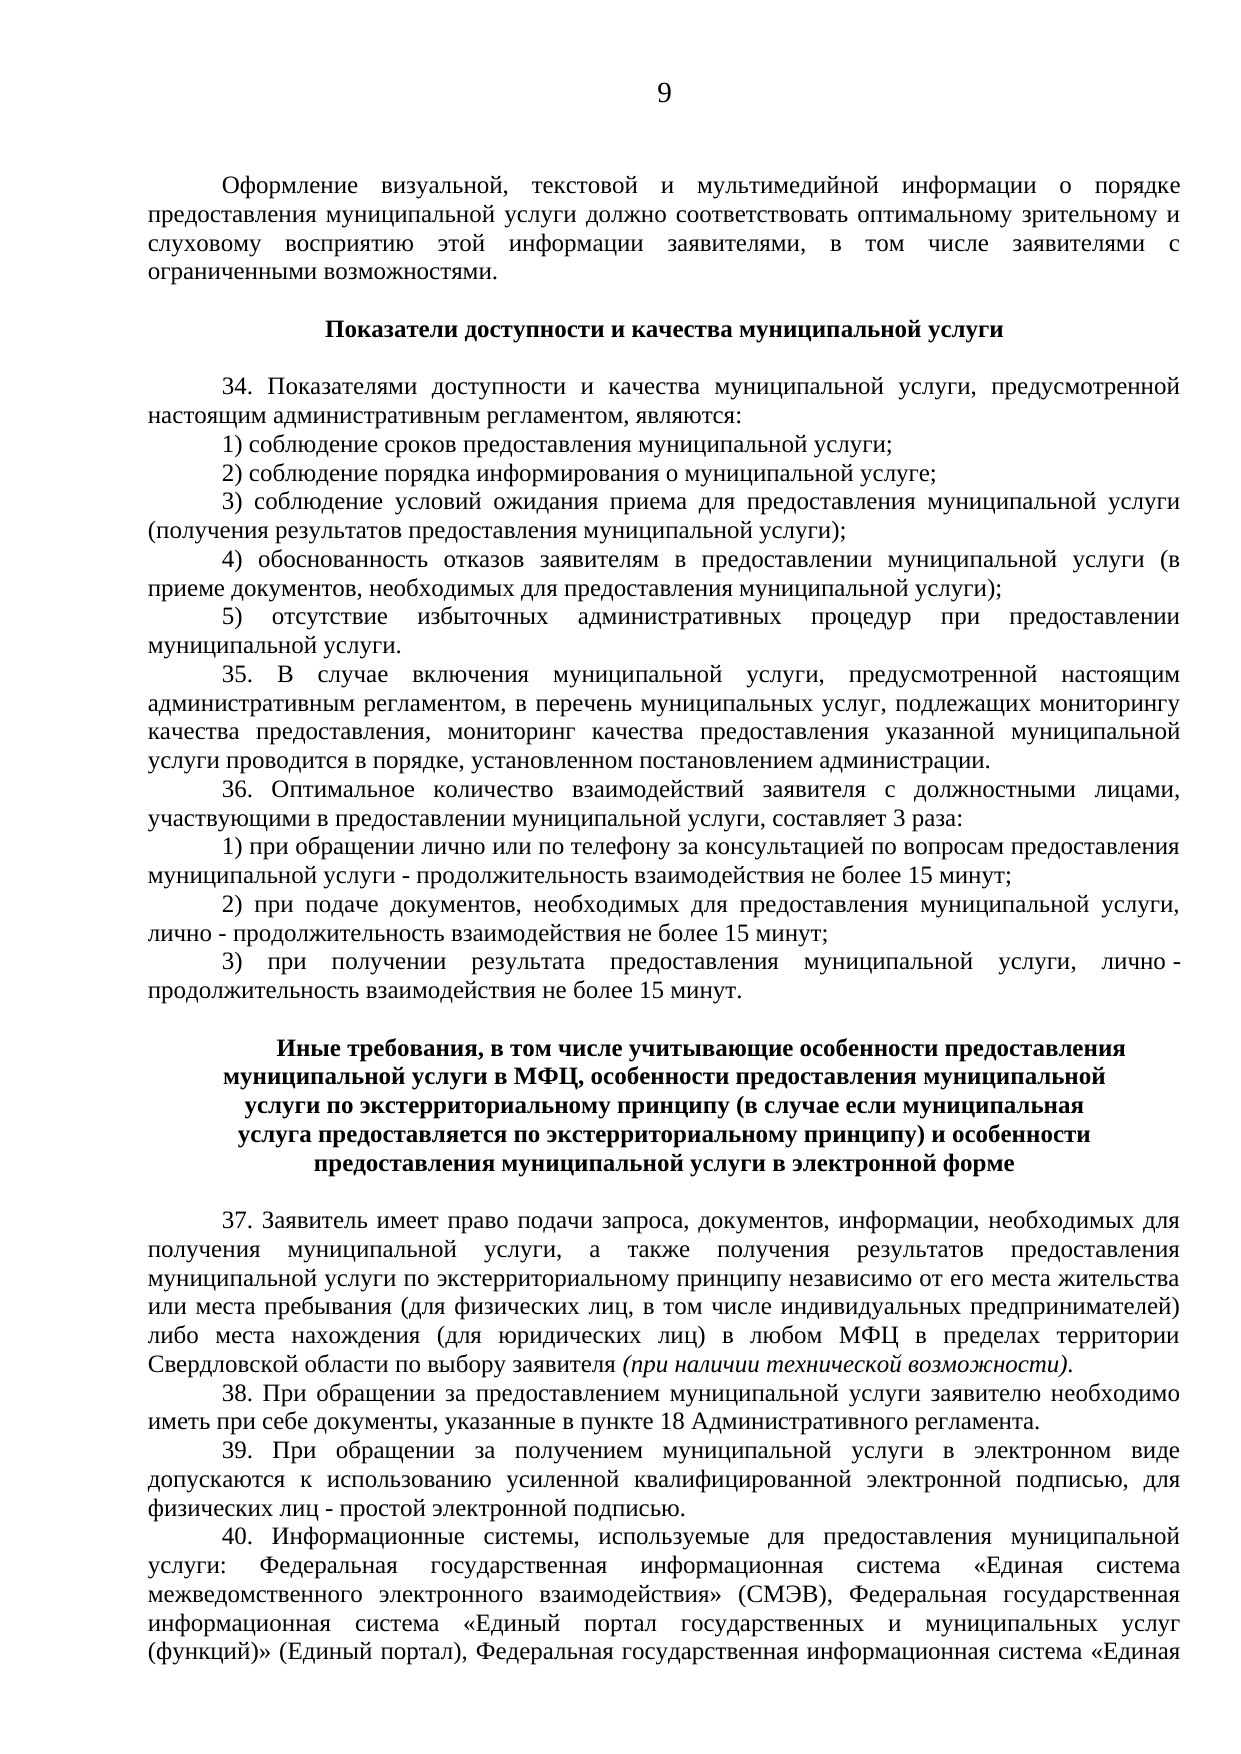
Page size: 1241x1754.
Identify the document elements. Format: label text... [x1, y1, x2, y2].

text 40. Информационные системы, используемые для предоставления муниципальной услуги: Федеральная государственная информационная система «Единая система межведомственного электронного взаимодействия» (СМЭВ), Федеральная государственная информационная система «Единый портал государственных и муниципальных услуг (функций)» (Единый портал), Федеральная государственная информационная система «Единая [148, 1521, 1181, 1665]
text Показатели доступности и качества муниципальной услуги [148, 314, 1181, 343]
text 35. В случае включения муниципальной услуги, предусмотренной настоящим административным регламентом, в перечень муниципальных услуг, подлежащих мониторингу качества предоставления, мониторинг качества предоставления указанной муниципальной услуги проводится в порядке, установленном постановлением администрации. [148, 659, 1181, 774]
text 2) соблюдение порядка информирования о муниципальной услуге; [148, 458, 1181, 486]
text 1) при обращении лично или по телефону за консультацией по вопросам предоставления муниципальной услуги - продолжительность взаимодействия не более 15 минут; [148, 831, 1181, 889]
text 36. Оптимальное количество взаимодействий заявителя с должностными лицами, участвующими в предоставлении муниципальной услуги, составляет 3 раза: [148, 774, 1181, 831]
text 3) соблюдение условий ожидания приема для предоставления муниципальной услуги (получения результатов предоставления муниципальной услуги); [148, 486, 1181, 544]
text 5) отсутствие избыточных административных процедур при предоставлении муниципальной услуги. [148, 601, 1181, 659]
text 37. Заявитель имеет право подачи запроса, документов, информации, необходимых для получения муниципальной услуги, а также получения результатов предоставления муниципальной услуги по экстерриториальному принципу независимо от его места жительства или места пребывания (для физических лиц, в том числе индивидуальных предпринимателей) либо места нахождения (для юридических лиц) в любом МФЦ в пределах территории Свердловской области по выбору заявителя (при наличии технической возможности). [148, 1205, 1181, 1378]
text 34. Показателями доступности и качества муниципальной услуги, предусмотренной настоящим административным регламентом, являются: [148, 371, 1181, 429]
text 3) при получении результата предоставления муниципальной услуги, лично - продолжительность взаимодействия не более 15 минут. [148, 946, 1181, 1004]
text Иные требования, в том числе учитывающие особенности предоставления муниципальной услуги в МФЦ, особенности предоставления муниципальной услуги по экстерриториальному принципу (в случае если муниципальная услуга предоставляется по экстерриториальному принципу) и особенности предоставления муниципальной услуги в электронной форме [148, 1033, 1181, 1176]
text 2) при подаче документов, необходимых для предоставления муниципальной услуги, лично - продолжительность взаимодействия не более 15 минут; [148, 889, 1181, 946]
text Оформление визуальной, текстовой и мультимедийной информации о порядке предоставления муниципальной услуги должно соответствовать оптимальному зрительному и слуховому восприятию этой информации заявителями, в том числе заявителями с ограниченными возможностями. [148, 170, 1181, 285]
text 38. При обращении за предоставлением муниципальной услуги заявителю необходимо иметь при себе документы, указанные в пункте 18 Административного регламента. [148, 1378, 1181, 1435]
text 39. При обращении за получением муниципальной услуги в электронном виде допускаются к использованию усиленной квалифицированной электронной подписью, для физических лиц - простой электронной подписью. [148, 1435, 1181, 1521]
text 1) соблюдение сроков предоставления муниципальной услуги; [148, 429, 1181, 458]
text 4) обоснованность отказов заявителям в предоставлении муниципальной услуги (в приеме документов, необходимых для предоставления муниципальной услуги); [148, 544, 1181, 601]
